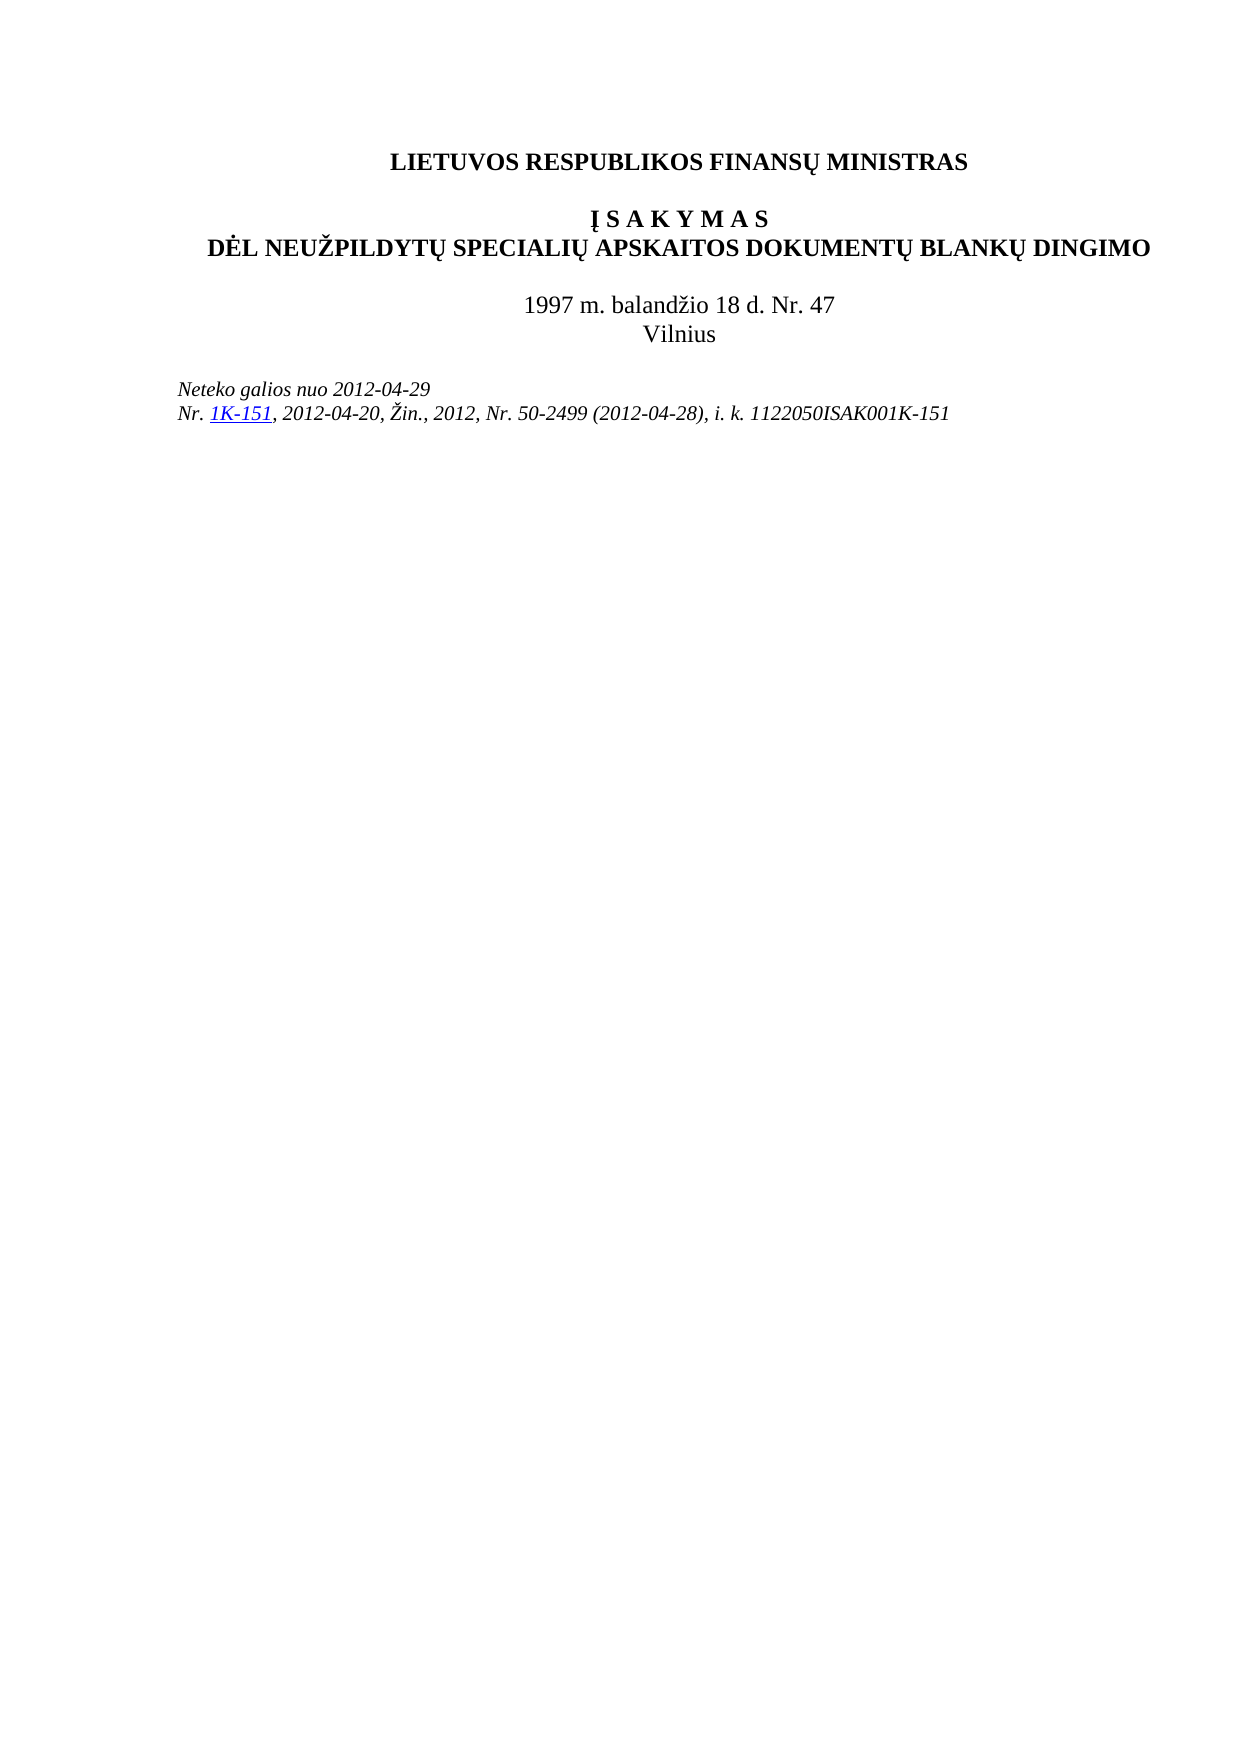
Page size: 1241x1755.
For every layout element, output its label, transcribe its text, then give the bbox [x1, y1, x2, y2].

text Nr. 1K-151, 2012-04-20, Žin., 2012, Nr. 50-2499 (2012-04-28), i. k. 1122050ISAK001K-151 [177, 401, 1181, 425]
text 1997 m. balandžio 18 d. Nr. 47 [177, 291, 1181, 319]
text Vilnius [177, 319, 1181, 348]
text Į S A K Y M A S [177, 204, 1181, 233]
text LIETUVOS RESPUBLIKOS FINANSŲ MINISTRAS [177, 147, 1181, 176]
text Neteko galios nuo 2012-04-29 [177, 377, 1181, 401]
text DĖL NEUŽPILDYTŲ SPECIALIŲ APSKAITOS DOKUMENTŲ BLANKŲ DINGIMO [177, 233, 1181, 262]
